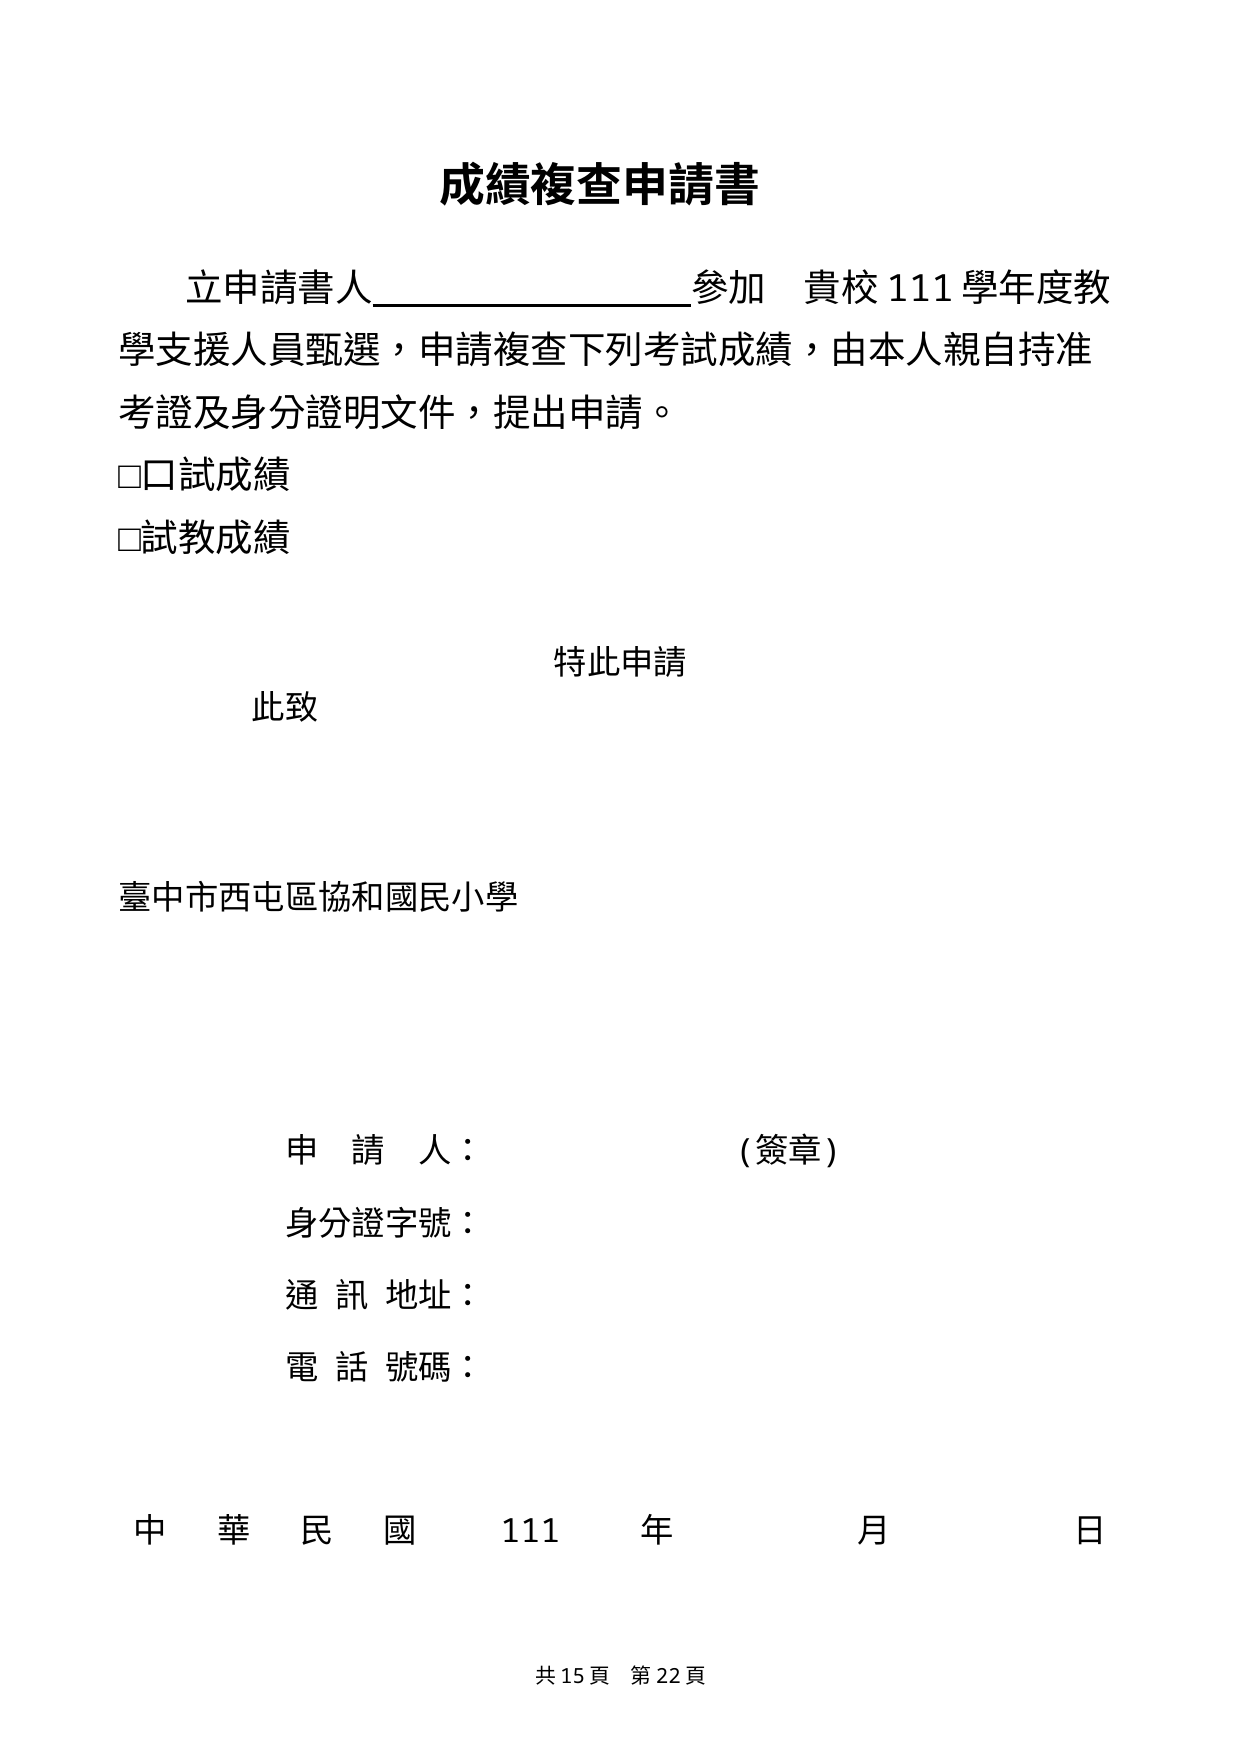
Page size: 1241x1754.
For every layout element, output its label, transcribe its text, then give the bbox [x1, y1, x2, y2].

text 通 訊 地址： [118, 1269, 1122, 1317]
text 此致 [118, 681, 1122, 729]
text 身分證字號： [118, 1196, 1122, 1244]
text 申 請 人： (簽章) [118, 1124, 1122, 1172]
text 電 話 號碼： [118, 1341, 1122, 1389]
text □口試成績 [118, 431, 1122, 493]
text □試教成績 [118, 493, 1122, 556]
text 臺中市西屯區協和國民小學 [118, 871, 1122, 919]
text 立申請書人 參加 貴校111學年度教學支援人員甄選，申請複查下列考試成績，由本人親自持准考證及身分證明文件，提出申請。 [118, 243, 1122, 431]
text 成績複查申請書 [393, 148, 1122, 215]
text 中 華 民 國 111 年 月 日 [118, 1504, 1122, 1552]
text 特此申請 [118, 618, 1122, 681]
